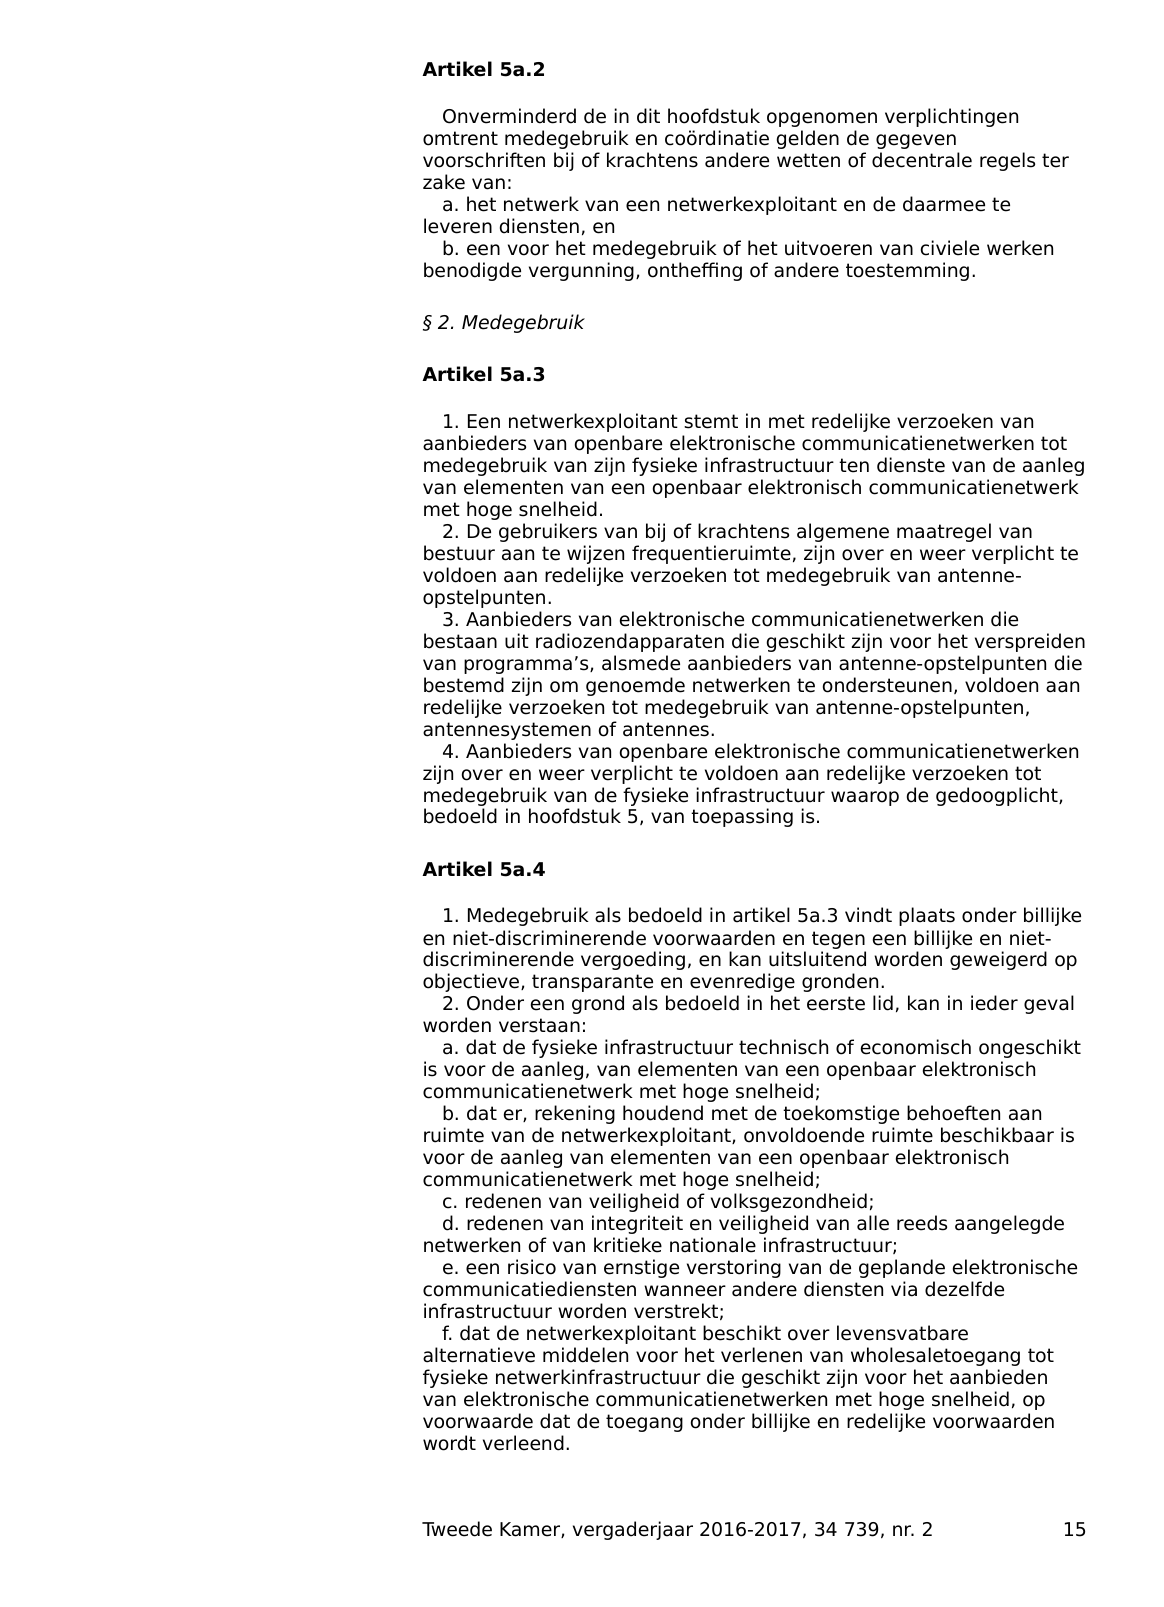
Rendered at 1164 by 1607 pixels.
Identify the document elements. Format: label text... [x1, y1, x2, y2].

text d. redenen van integriteit en veiligheid van alle reeds aangelegde netwerken of van kritieke nationale infrastructuur; [422, 1213, 1087, 1257]
subtitle Artikel 5a.2 [422, 59, 1087, 81]
text 1. Een netwerkexploitant stemt in met redelijke verzoeken van aanbieders van openbare elektronische communicatienetwerken tot medegebruik van zijn fysieke infrastructuur ten dienste van de aanleg van elementen van een openbaar elektronisch communicatienetwerk met hoge snelheid. [422, 411, 1087, 521]
subtitle Artikel 5a.4 [422, 858, 1087, 880]
text 4. Aanbieders van openbare elektronische communicatienetwerken zijn over en weer verplicht te voldoen aan redelijke verzoeken tot medegebruik van de fysieke infrastructuur waarop de gedoogplicht, bedoeld in hoofdstuk 5, van toepassing is. [422, 741, 1087, 828]
text b. een voor het medegebruik of het uitvoeren van civiele werken benodigde vergunning, ontheffing of andere toestemming. [422, 238, 1087, 282]
text b. dat er, rekening houdend met de toekomstige behoeften aan ruimte van de netwerkexploitant, onvoldoende ruimte beschikbaar is voor de aanleg van elementen van een openbaar elektronisch communicatienetwerk met hoge snelheid; [422, 1103, 1087, 1191]
subtitle Artikel 5a.3 [422, 364, 1087, 386]
text e. een risico van ernstige verstoring van de geplande elektronische communicatiediensten wanneer andere diensten via dezelfde infrastructuur worden verstrekt; [422, 1257, 1087, 1323]
text a. het netwerk van een netwerkexploitant en de daarmee te leveren diensten, en [422, 194, 1087, 238]
text a. dat de fysieke infrastructuur technisch of economisch ongeschikt is voor de aanleg, van elementen van een openbaar elektronisch communicatienetwerk met hoge snelheid; [422, 1037, 1087, 1103]
text 3. Aanbieders van elektronische communicatienetwerken die bestaan uit radiozendapparaten die geschikt zijn voor het verspreiden van programma’s, alsmede aanbieders van antenne-opstelpunten die bestemd zijn om genoemde netwerken te ondersteunen, voldoen aan redelijke verzoeken tot medegebruik van antenne-opstelpunten, antennesystemen of antennes. [422, 609, 1087, 741]
text f. dat de netwerkexploitant beschikt over levensvatbare alternatieve middelen voor het verlenen van wholesaletoegang tot fysieke netwerkinfrastructuur die geschikt zijn voor het aanbieden van elektronische communicatienetwerken met hoge snelheid, op voorwaarde dat de toegang onder billijke en redelijke voorwaarden wordt verleend. [422, 1323, 1087, 1455]
text 1. Medegebruik als bedoeld in artikel 5a.3 vindt plaats onder billijke en niet-discriminerende voorwaarden en tegen een billijke en niet-discriminerende vergoeding, en kan uitsluitend worden geweigerd op objectieve, transparante en evenredige gronden. [422, 905, 1087, 993]
subtitle § 2. Medegebruik [422, 312, 1087, 334]
text Onverminderd de in dit hoofdstuk opgenomen verplichtingen omtrent medegebruik en coördinatie gelden de gegeven voorschriften bij of krachtens andere wetten of decentrale regels ter zake van: [422, 106, 1087, 194]
text 2. Onder een grond als bedoeld in het eerste lid, kan in ieder geval worden verstaan: [422, 993, 1087, 1037]
text c. redenen van veiligheid of volksgezondheid; [422, 1191, 1087, 1213]
text 2. De gebruikers van bij of krachtens algemene maatregel van bestuur aan te wijzen frequentieruimte, zijn over en weer verplicht te voldoen aan redelijke verzoeken tot medegebruik van antenne-opstelpunten. [422, 521, 1087, 609]
